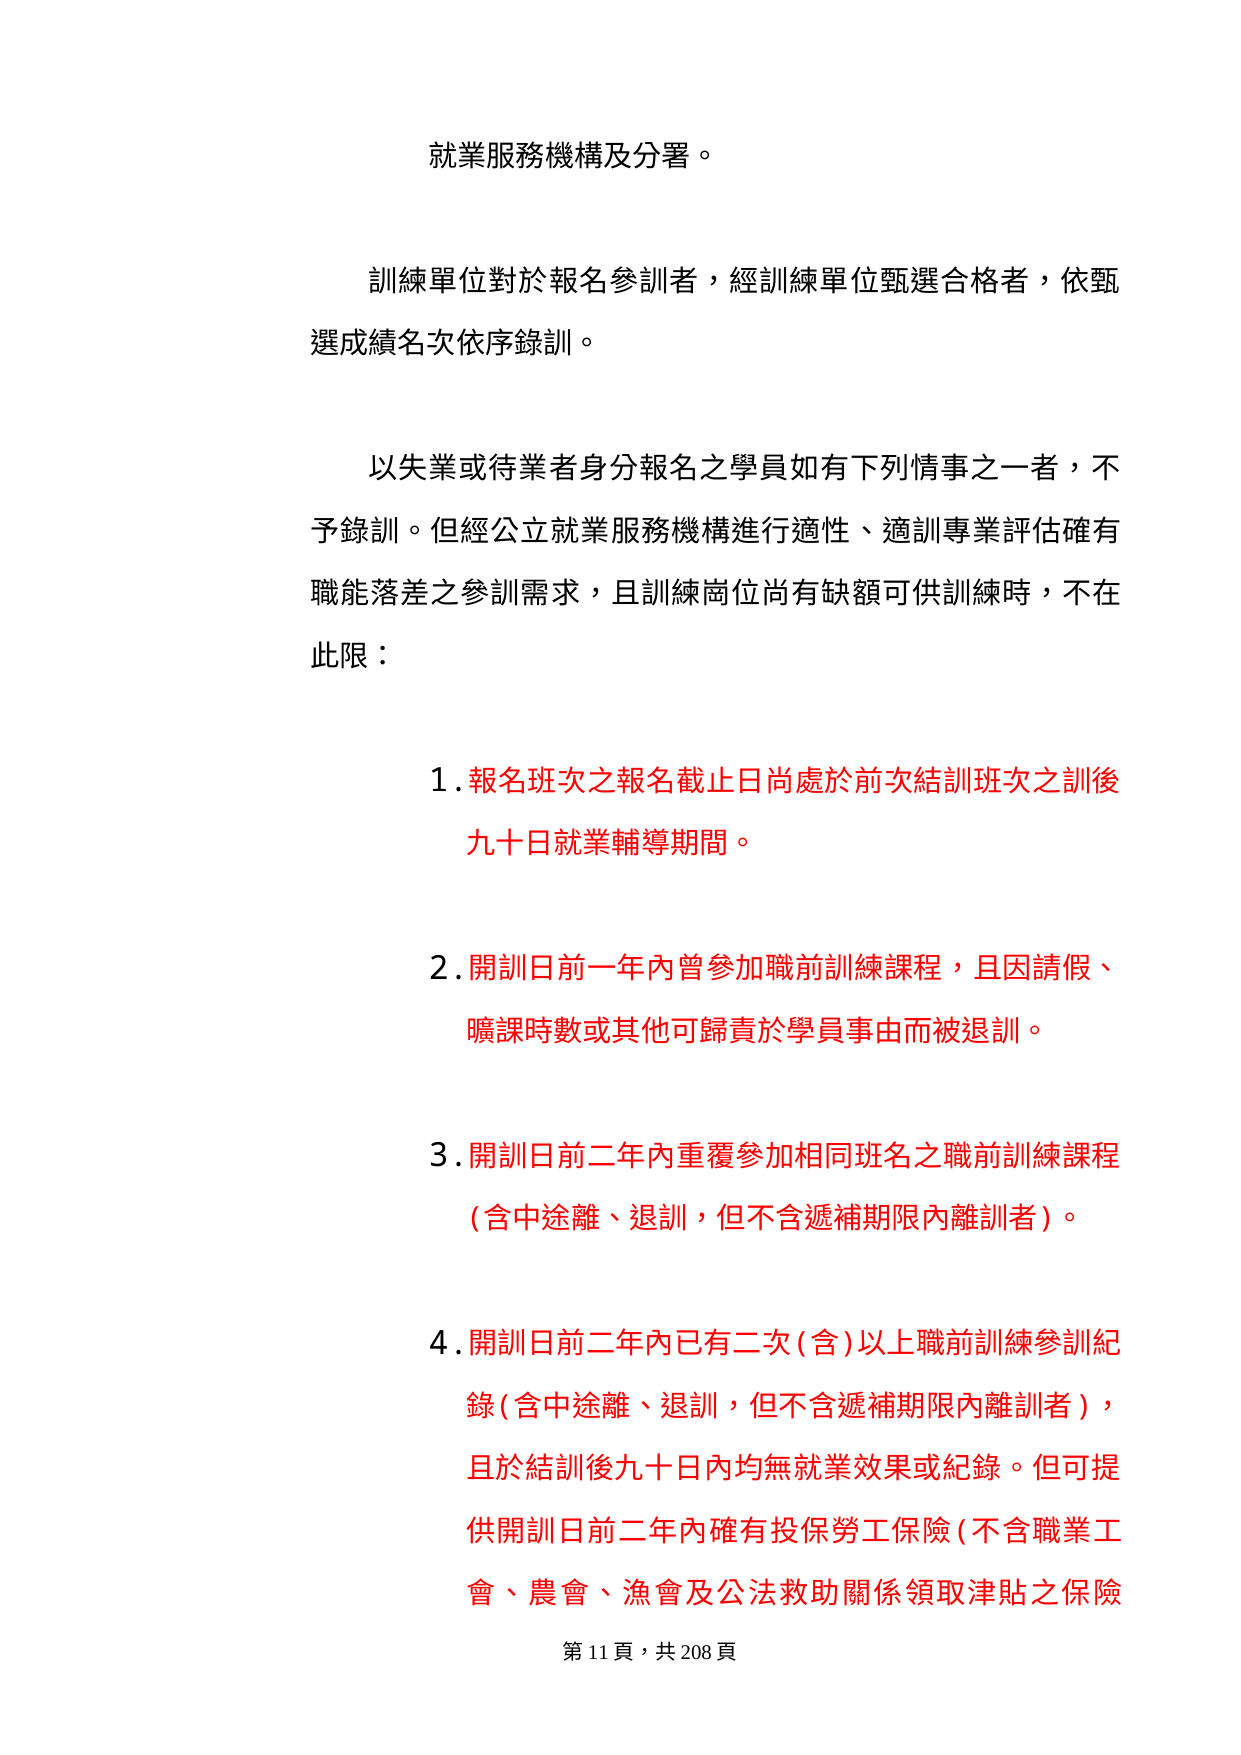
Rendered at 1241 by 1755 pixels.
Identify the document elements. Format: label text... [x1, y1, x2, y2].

list 就業服務機構及分署。 [324, 112, 1122, 174]
text 以失業或待業者身分報名之學員如有下列情事之一者，不予錄訓。但經公立就業服務機構進行適性、適訓專業評估確有職能落差之參訓需求，且訓練崗位尚有缺額可供訓練時，不在此限： [310, 424, 1122, 674]
list 開訓日前二年內重覆參加相同班名之職前訓練課程(含中途離、退訓，但不含遞補期限內離訓者)。 [428, 1112, 1122, 1237]
list 開訓日前一年內曾參加職前訓練課程，且因請假、曠課時數或其他可歸責於學員事由而被退訓。 [428, 924, 1122, 1049]
text 訓練單位對於報名參訓者，經訓練單位甄選合格者，依甄選成績名次依序錄訓。 [310, 237, 1122, 362]
list 報名班次之報名截止日尚處於前次結訓班次之訓後九十日就業輔導期間。 [428, 737, 1122, 862]
list 開訓日前二年內已有二次(含)以上職前訓練參訓紀錄(含中途離、退訓，但不含遞補期限內離訓者)，且於結訓後九十日內均無就業效果或紀錄。但可提供開訓日前二年內確有投保勞工保險(不含職業工會、農會、漁會及公法救助關係領取津貼之保險 [428, 1299, 1122, 1612]
